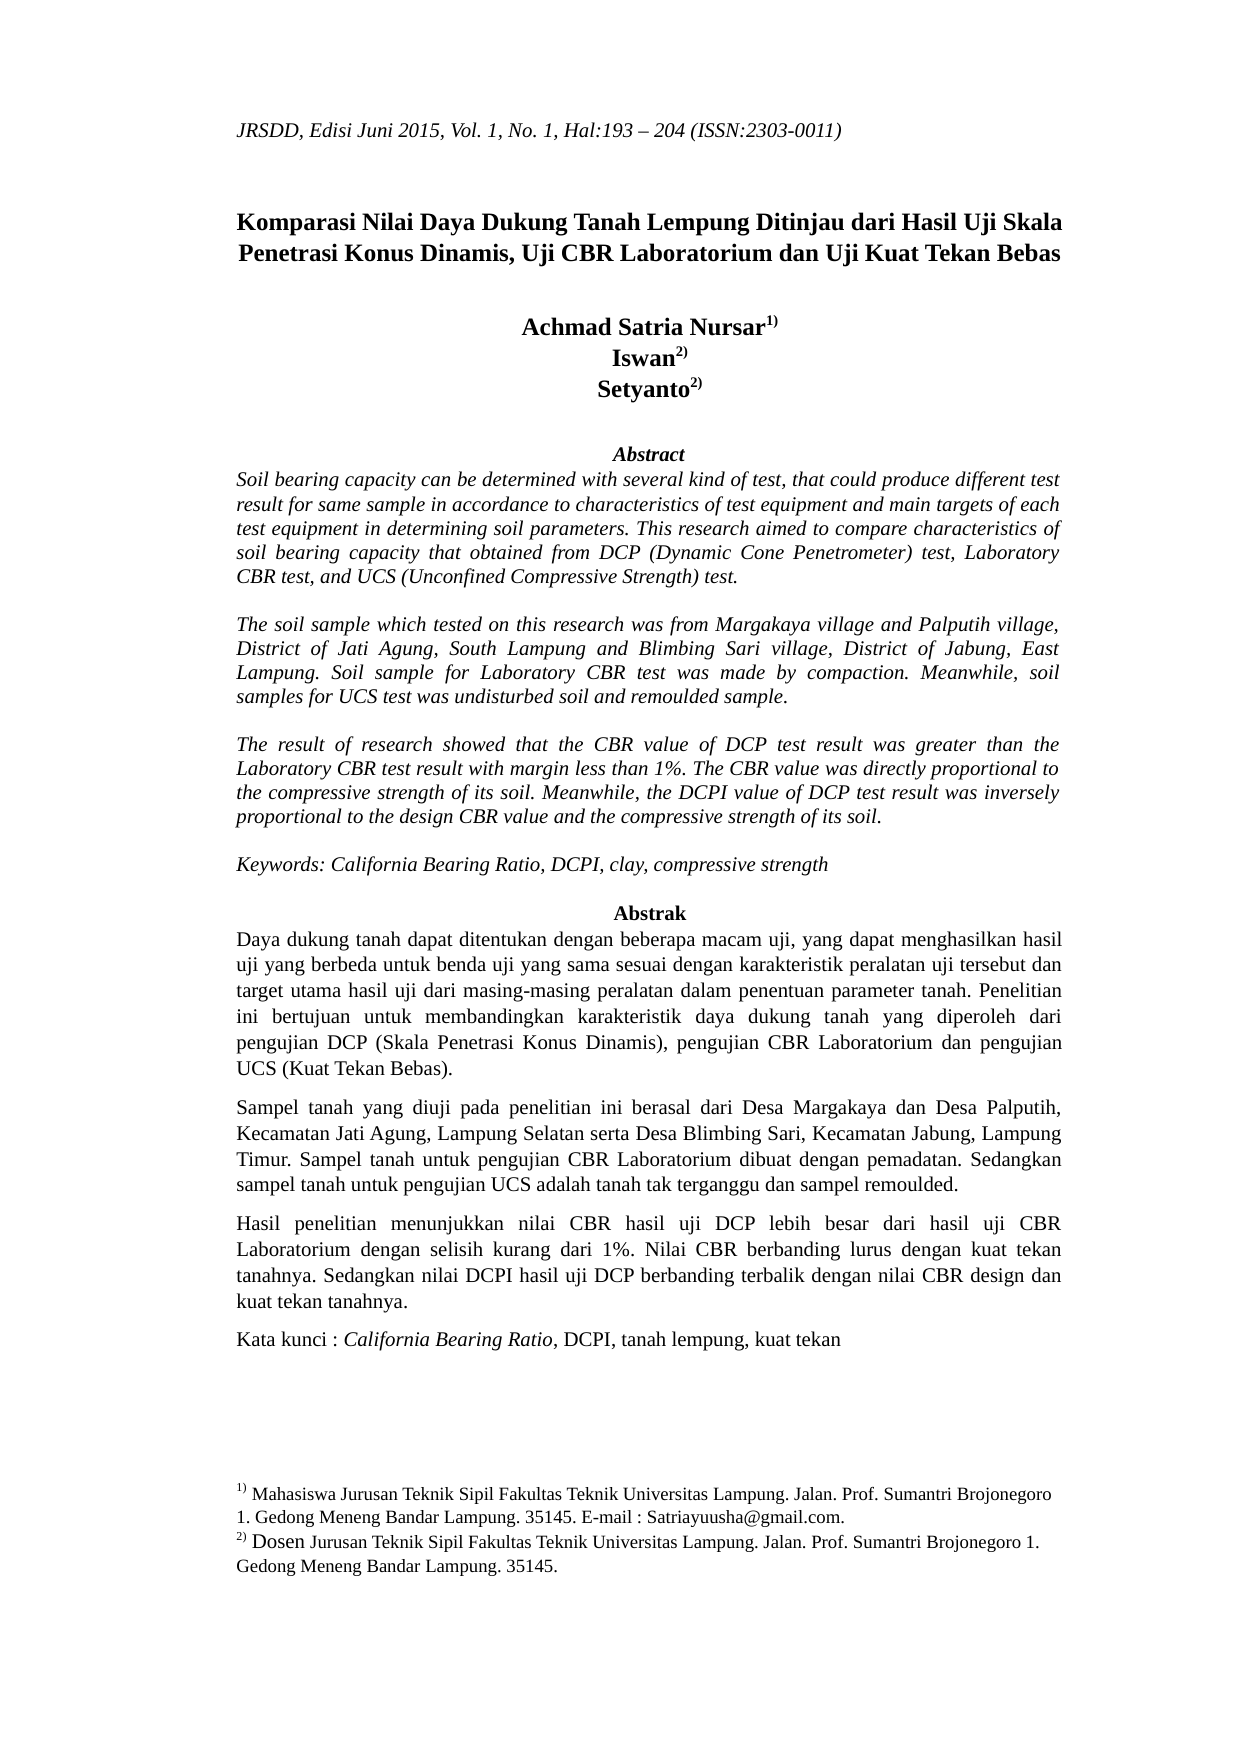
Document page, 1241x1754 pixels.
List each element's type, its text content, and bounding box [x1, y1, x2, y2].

text ) Mahasiswa Jurusan Teknik Sipil Fakultas Teknik Universitas Lampung. Jalan. Prof. Sumantri Brojonegoro 1. Gedong Meneng Bandar Lampung. 35145. E-mail : Satriayuusha@gmail.com. [236, 1481, 1063, 1528]
text Abstract [236, 441, 1063, 466]
text Daya dukung tanah dapat ditentukan dengan beberapa macam uji, yang dapat menghasilkan hasil uji yang berbeda untuk benda uji yang sama sesuai dengan karakteristik peralatan uji tersebut dan target utama hasil uji dari masing-masing peralatan dalam penentuan parameter tanah. Penelitian ini bertujuan untuk membandingkan karakteristik daya dukung tanah yang diperoleh dari pengujian DCP (Skala Penetrasi Konus Dinamis), pengujian CBR Laboratorium dan pengujian UCS (Kuat Tekan Bebas). [236, 926, 1063, 1080]
text Abstrak [236, 901, 1063, 924]
text The soil sample which tested on this research was from Margakaya village and Palputih village, District of Jati Agung, South Lampung and Blimbing Sari village, District of Jabung, East Lampung. Soil sample for Laboratory CBR test was made by compaction. Meanwhile, soil samples for UCS test was undisturbed soil and remoulded sample. [236, 612, 1063, 708]
text Setyanto2) [236, 374, 1063, 403]
text Keywords: California Bearing Ratio, DCPI, clay, compressive strength [236, 852, 1063, 876]
text The result of research showed that the CBR value of DCP test result was greater than the Laboratory CBR test result with margin less than 1%. The CBR value was directly proportional to the compressive strength of its soil. Meanwhile, the DCPI value of DCP test result was inversely proportional to the design CBR value and the compressive strength of its soil. [236, 732, 1063, 828]
text Sampel tanah yang diuji pada penelitian ini berasal dari Desa Margakaya dan Desa Palputih, Kecamatan Jati Agung, Lampung Selatan serta Desa Blimbing Sari, Kecamatan Jabung, Lampung Timur. Sampel tanah untuk pengujian CBR Laboratorium dibuat dengan pemadatan. Sedangkan sampel tanah untuk pengujian UCS adalah tanah tak terganggu dan sampel remoulded. [236, 1094, 1063, 1196]
text Achmad Satria Nursar) [236, 312, 1063, 341]
text Hasil penelitian menunjukkan nilai CBR hasil uji DCP lebih besar dari hasil uji CBR Laboratorium dengan selisih kurang dari 1%. Nilai CBR berbanding lurus dengan kuat tekan tanahnya. Sedangkan nilai DCPI hasil uji DCP berbanding terbalik dengan nilai CBR design dan kuat tekan tanahnya. [236, 1211, 1063, 1313]
text ) Dosen Jurusan Teknik Sipil Fakultas Teknik Universitas Lampung. Jalan. Prof. Sumantri Brojonegoro 1. Gedong Meneng Bandar Lampung. 35145. [236, 1529, 1063, 1577]
text Iswan) [236, 343, 1063, 372]
text Kata kunci : California Bearing Ratio, DCPI, tanah lempung, kuat tekan [236, 1327, 1063, 1351]
text Komparasi Nilai Daya Dukung Tanah Lempung Ditinjau dari Hasil Uji Skala Penetrasi Konus Dinamis, Uji CBR Laboratorium dan Uji Kuat Tekan Bebas [236, 207, 1063, 266]
text Soil bearing capacity can be determined with several kind of test, that could produce different test result for same sample in accordance to characteristics of test equipment and main targets of each test equipment in determining soil parameters. This research aimed to compare characteristics of soil bearing capacity that obtained from DCP (Dynamic Cone Penetrometer) test, Laboratory CBR test, and UCS (Unconfined Compressive Strength) test. [236, 467, 1063, 588]
